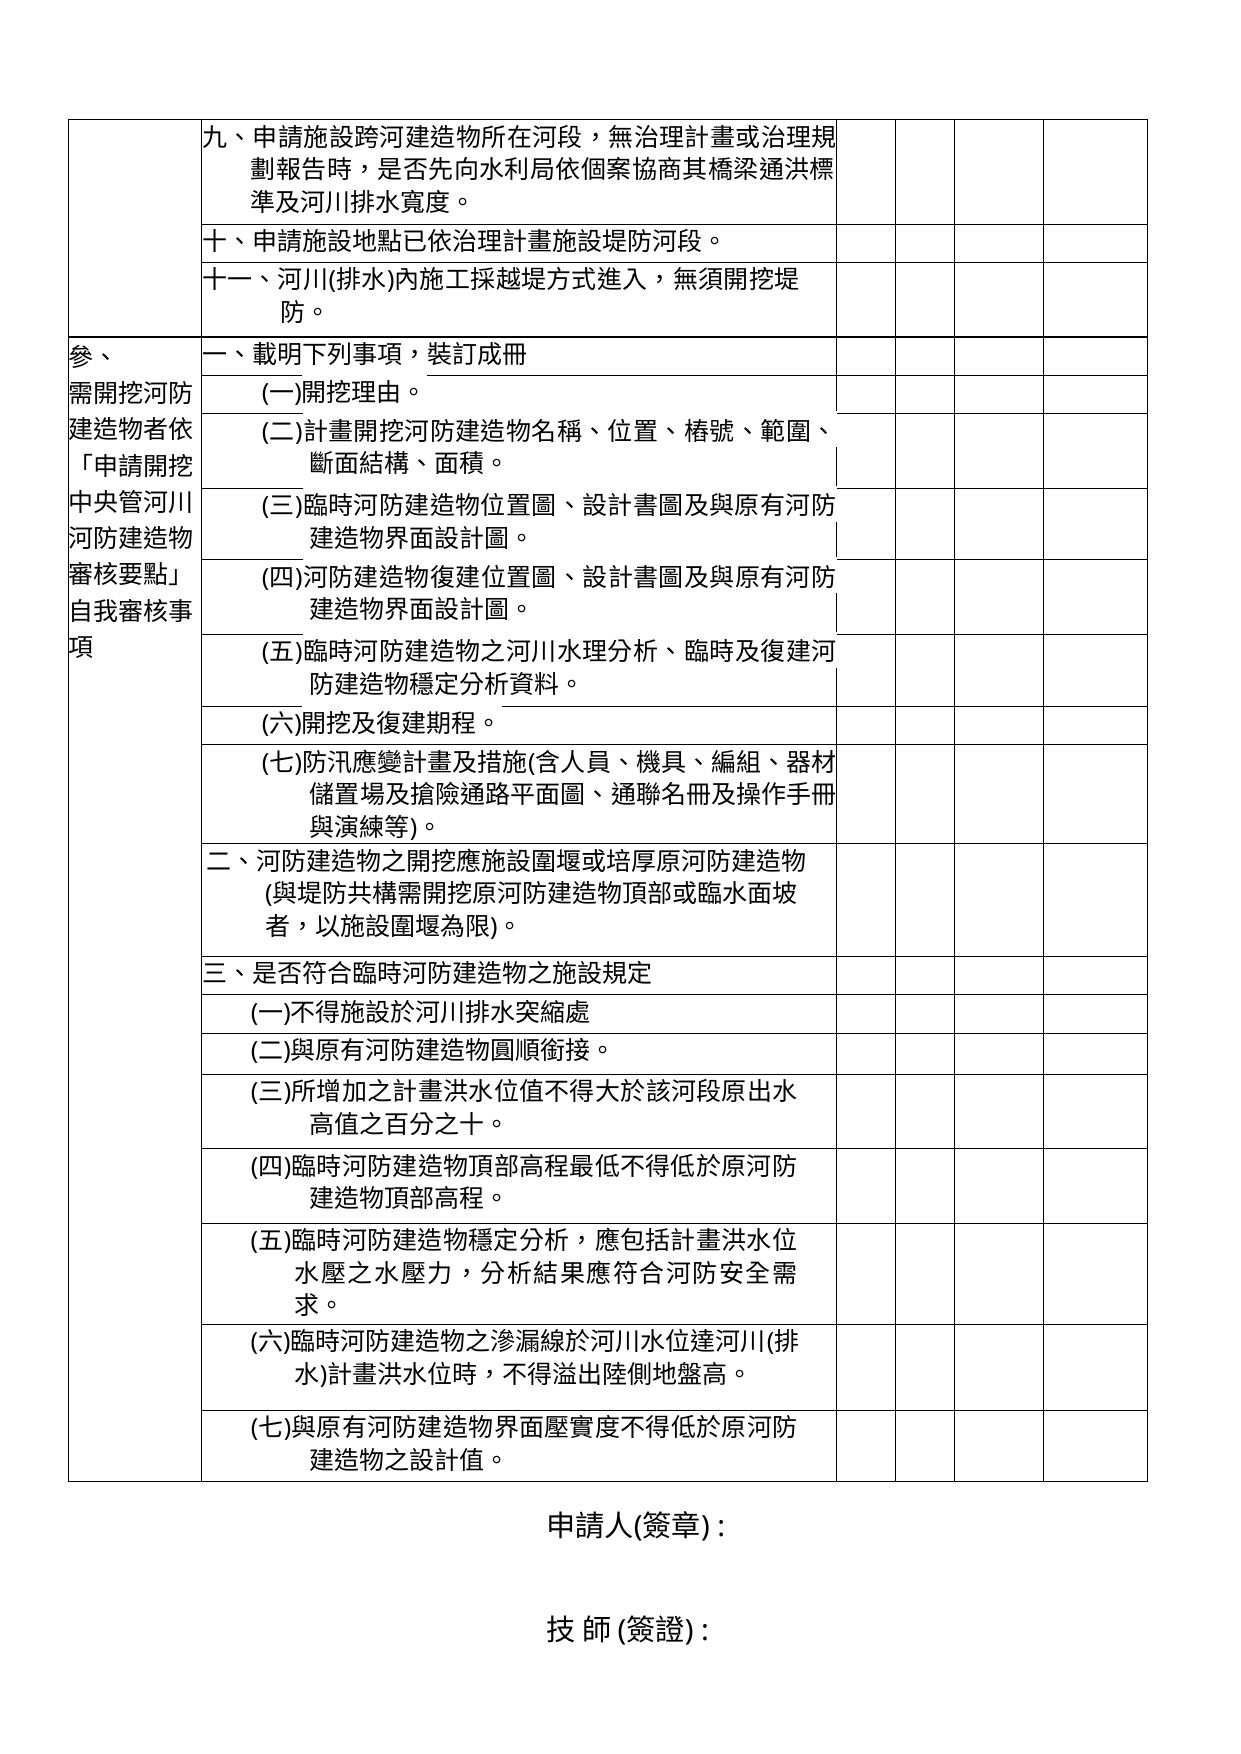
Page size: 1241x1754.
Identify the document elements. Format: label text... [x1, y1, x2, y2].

table_cell (二)與原有河防建造物圓順銜接。 [202, 1034, 836, 1073]
table_cell [955, 489, 1043, 559]
table_header 九、申請施設跨河建造物所在河段，無治理計畫或治理規 劃報告時，是否先向水利局依個案協商其橋梁通洪標 準及河川排水寬度。 [202, 120, 836, 223]
text 技 師 (簽證) : [59, 1607, 1181, 1649]
table_cell [896, 1075, 954, 1148]
table_cell [955, 338, 1043, 375]
table_cell [896, 844, 954, 956]
table_cell [1044, 995, 1147, 1033]
table_header [955, 120, 1043, 223]
table_cell [896, 745, 954, 843]
table_cell [896, 560, 954, 634]
table_cell [955, 263, 1043, 336]
table_cell [896, 376, 954, 413]
table_cell (三)臨時河防建造物位置圖、設計書圖及與原有河防建造物界面設計圖。 [202, 489, 836, 559]
table_cell [837, 376, 895, 413]
table_cell (七)防汛應變計畫及措施(含人員、機具、編組、器材儲置場及搶險通路平面圖、通聯名冊及操作手冊與演練等)。 [202, 745, 836, 843]
table_cell [955, 376, 1043, 413]
table_cell [896, 1325, 954, 1410]
table_cell [837, 560, 895, 634]
table_cell [955, 1224, 1043, 1324]
table_cell [837, 338, 895, 375]
table_cell [955, 225, 1043, 262]
table_cell [1044, 1034, 1147, 1073]
table_cell [955, 1411, 1043, 1481]
table_cell (七)與原有河防建造物界面壓實度不得低於原河防建造物之設計值。 [202, 1411, 836, 1481]
table_cell [955, 995, 1043, 1033]
table_cell (二)計畫開挖河防建造物名稱、位置、樁號、範圍、斷面結構、面積。 [202, 414, 836, 488]
table_cell [955, 560, 1043, 634]
table_cell [955, 1034, 1043, 1073]
table_cell [896, 707, 954, 744]
table_cell (一)不得施設於河川排水突縮處 [202, 995, 836, 1033]
table_cell [896, 635, 954, 706]
table_cell [1044, 263, 1147, 336]
table_cell [837, 707, 895, 744]
table_cell [955, 707, 1043, 744]
table_cell [837, 263, 895, 336]
table_cell [837, 1075, 895, 1148]
table_cell [955, 957, 1043, 994]
table_header [1044, 120, 1147, 223]
table_cell [955, 844, 1043, 956]
table_cell [837, 1325, 895, 1410]
table_cell [896, 263, 954, 336]
table_cell [1044, 745, 1147, 843]
table_header [837, 120, 895, 223]
table_header [69, 120, 201, 336]
table_cell [1044, 1224, 1147, 1324]
table_cell [837, 635, 895, 706]
table_cell [837, 1411, 895, 1481]
table_cell [896, 225, 954, 262]
table_cell [896, 1411, 954, 1481]
table_cell [837, 225, 895, 262]
table_cell [896, 995, 954, 1033]
table_cell [1044, 1325, 1147, 1410]
table_cell [896, 1224, 954, 1324]
table_cell [1044, 635, 1147, 706]
table_cell [837, 995, 895, 1033]
table_cell [955, 745, 1043, 843]
table_cell (三)所增加之計畫洪水位值不得大於該河段原出水高值之百分之十。 [202, 1075, 836, 1148]
table_cell 一、載明下列事項，裝訂成冊 [202, 338, 836, 375]
table_cell [1044, 414, 1147, 488]
table_cell [955, 414, 1043, 488]
table_cell (五)臨時河防建造物穩定分析，應包括計畫洪水位水壓之水壓力，分析結果應符合河防安全需求。 [202, 1224, 836, 1324]
table_header [896, 120, 954, 223]
table_cell [955, 1325, 1043, 1410]
table_cell 二、河防建造物之開挖應施設圍堰或培厚原河防建造物(與堤防共構需開挖原河防建造物頂部或臨水面坡者，以施設圍堰為限)。 [202, 844, 836, 956]
table_cell [1044, 957, 1147, 994]
table_cell [896, 338, 954, 375]
table_cell [896, 957, 954, 994]
table_cell (五)臨時河防建造物之河川水理分析、臨時及復建河防建造物穩定分析資料。 [202, 635, 836, 706]
table_cell [1044, 225, 1147, 262]
table_cell [837, 957, 895, 994]
table_cell [896, 489, 954, 559]
table_cell [1044, 1411, 1147, 1481]
table_cell (六)開挖及復建期程。 [202, 707, 836, 744]
table_cell [837, 489, 895, 559]
table_cell [896, 1149, 954, 1222]
text 申請人(簽章) : [59, 1503, 1181, 1544]
table_cell [955, 635, 1043, 706]
table_cell [896, 414, 954, 488]
table_cell [955, 1075, 1043, 1148]
table_cell [955, 1149, 1043, 1222]
table_cell (四)河防建造物復建位置圖、設計書圖及與原有河防建造物界面設計圖。 [202, 560, 836, 634]
table_cell [1044, 560, 1147, 634]
table_cell [896, 1034, 954, 1073]
table_cell 十一、河川(排水)內施工採越堤方式進入，無須開挖堤防。 [202, 263, 836, 336]
table_cell [1044, 1075, 1147, 1148]
table_cell (四)臨時河防建造物頂部高程最低不得低於原河防建造物頂部高程。 [202, 1149, 836, 1222]
table_cell 參、 需開挖河防建造物者依「申請開挖中央管河川河防建造物審核要點」自我審核事項 [69, 338, 201, 1481]
table_cell [837, 844, 895, 956]
table_cell 十、申請施設地點已依治理計畫施設堤防河段。 [202, 225, 836, 262]
table_cell [837, 1149, 895, 1222]
table_cell [1044, 376, 1147, 413]
table_cell 三、是否符合臨時河防建造物之施設規定 [202, 957, 836, 994]
table_cell [837, 1034, 895, 1073]
table_cell [1044, 844, 1147, 956]
table_cell [1044, 707, 1147, 744]
table_cell [837, 1224, 895, 1324]
table_cell [1044, 1149, 1147, 1222]
table_cell (六)臨時河防建造物之滲漏線於河川水位達河川(排水)計畫洪水位時，不得溢出陸側地盤高。 [202, 1325, 836, 1410]
table_cell [1044, 489, 1147, 559]
table_cell [837, 745, 895, 843]
table_cell (一)開挖理由。 [202, 376, 836, 413]
table_cell [1044, 338, 1147, 375]
table_cell [837, 414, 895, 488]
